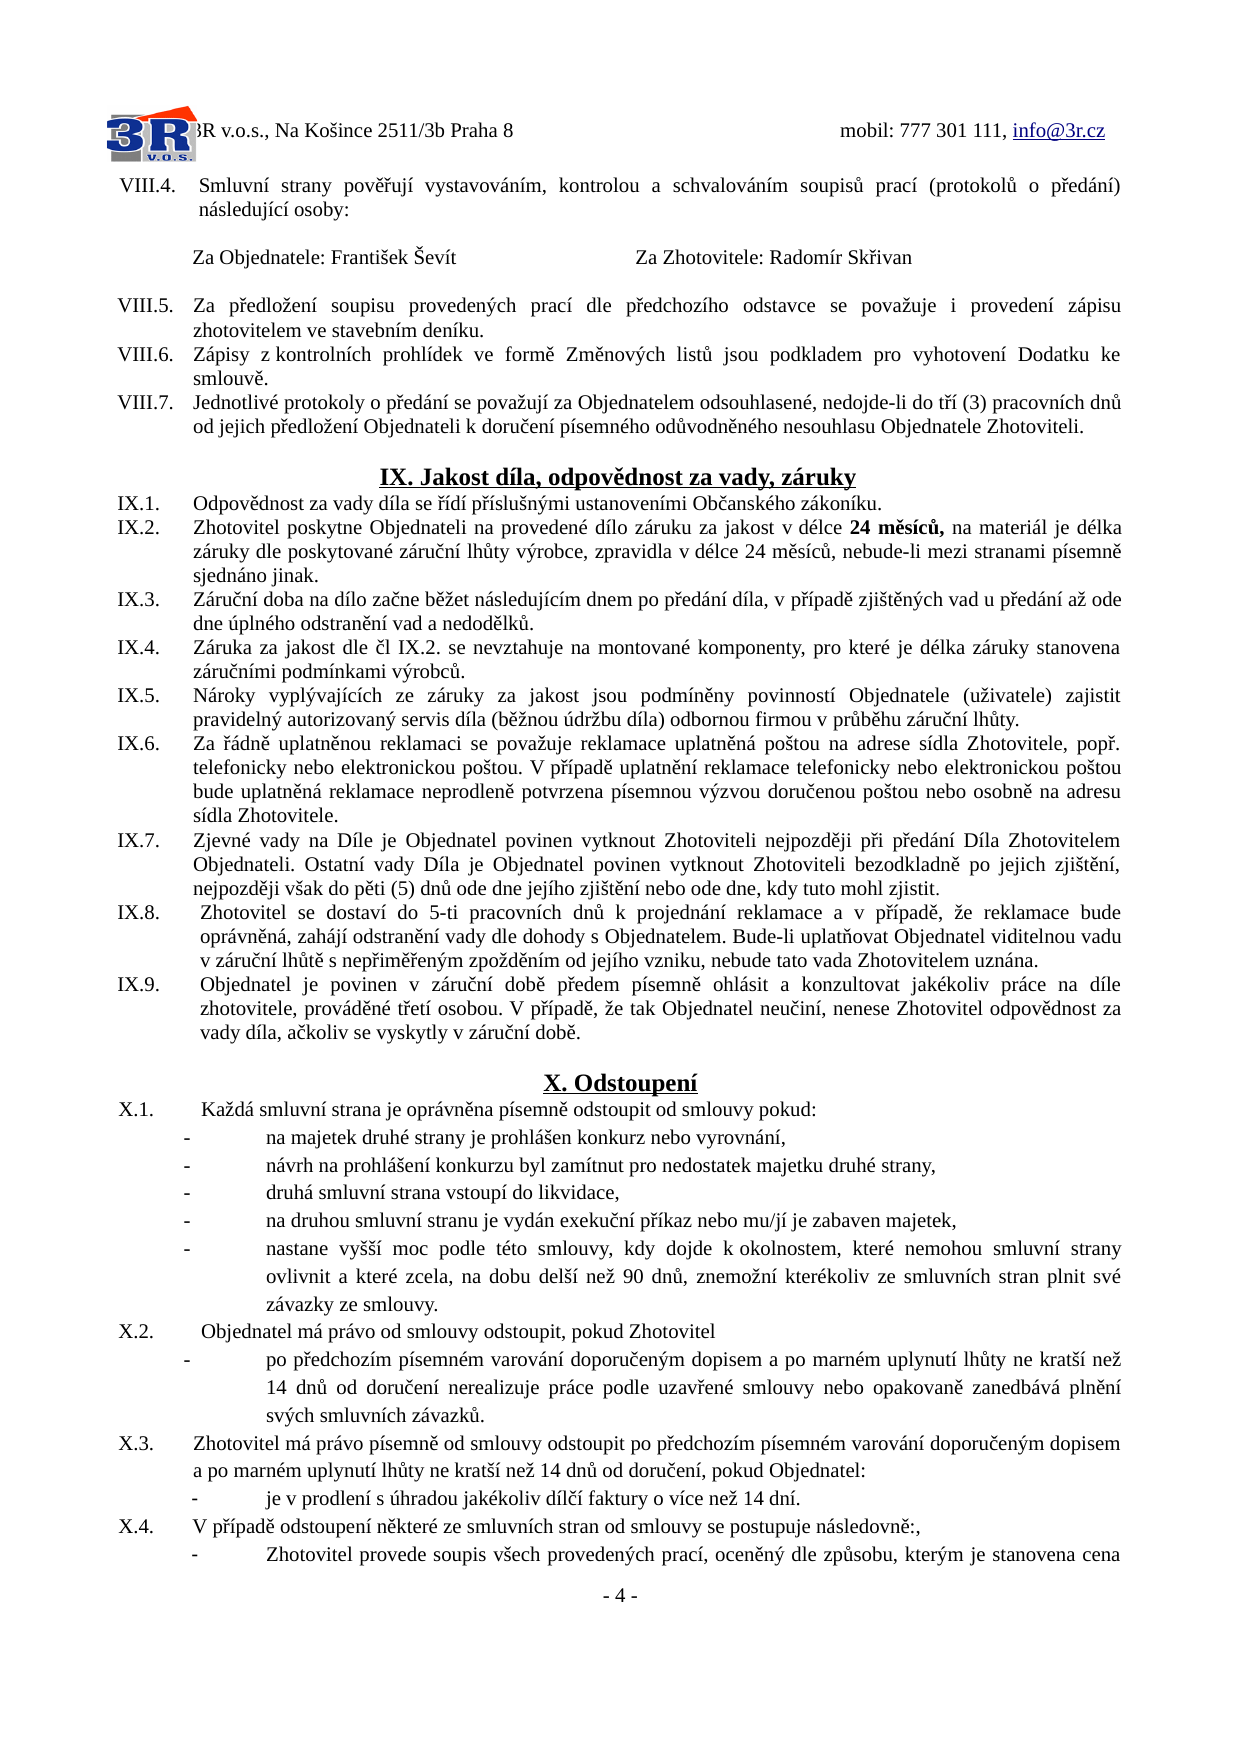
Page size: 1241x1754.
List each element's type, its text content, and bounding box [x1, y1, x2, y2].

text VIII.4. Smluvní strany pověřují vystavováním, kontrolou a schvalováním soupisů prací (protokolů o předání) následující osoby: [119, 173, 1122, 221]
text X.1. Každá smluvní strana je oprávněna písemně odstoupit od smlouvy pokud: [118, 1097, 1122, 1121]
text IX.6. Za řádně uplatněnou reklamaci se považuje reklamace uplatněná poštou na adrese sídla Zhotovitele, popř. telefonicky nebo elektronickou poštou. V případě uplatnění reklamace telefonicky nebo elektronickou poštou bude uplatněná reklamace neprodleně potvrzena písemnou výzvou doručenou poštou nebo osobně na adresu sídla Zhotovitele. [117, 731, 1122, 827]
text X. Odstoupení [118, 1068, 1122, 1097]
text IX.7. Zjevné vady na Díle je Objednatel povinen vytknout Zhotoviteli nejpozději při předání Díla Zhotovitelem Objednateli. Ostatní vady Díla je Objednatel povinen vytknout Zhotoviteli bezodkladně po jejich zjištění, nejpozději však do pěti (5) dnů ode dne jejího zjištění nebo ode dne, kdy tuto mohl zjistit. [117, 827, 1122, 900]
text IX.1. Odpovědnost za vady díla se řídí příslušnými ustanoveními Občanského zákoníku. [117, 491, 1122, 515]
text X.4. V případě odstoupení některé ze smluvních stran od smlouvy se postupuje následovně:, [118, 1514, 1122, 1538]
text IX.4. Záruka za jakost dle čl IX.2. se nevztahuje na montované komponenty, pro které je délka záruky stanovena záručními podmínkami výrobců. [117, 635, 1122, 683]
text IX. Jakost díla, odpovědnost za vady, záruky [114, 462, 1122, 491]
text X.3. Zhotovitel má právo písemně od smlouvy odstoupit po předchozím písemném varování doporučeným dopisem a po marném uplynutí lhůty ne kratší než 14 dnů od doručení, pokud Objednatel: [118, 1431, 1122, 1482]
text IX.3. Záruční doba na dílo začne běžet následujícím dnem po předání díla, v případě zjištěných vad u předání až ode dne úplného odstranění vad a nedodělků. [117, 587, 1122, 635]
text VIII.7. Jednotlivé protokoly o předání se považují za Objednatelem odsouhlasené, nedojde-li do tří (3) pracovních dnů od jejich předložení Objednateli k doručení písemného odůvodněného nesouhlasu Objednatele Zhotoviteli. [117, 390, 1122, 438]
text X.2. Objednatel má právo od smlouvy odstoupit, pokud Zhotovitel [118, 1319, 1122, 1343]
text IX.5. Nároky vyplývajících ze záruky za jakost jsou podmíněny povinností Objednatele (uživatele) zajistit pravidelný autorizovaný servis díla (běžnou údržbu díla) odbornou firmou v průběhu záruční lhůty. [117, 683, 1122, 731]
text - druhá smluvní strana vstoupí do likvidace, [183, 1180, 1122, 1204]
text - na majetek druhé strany je prohlášen konkurz nebo vyrovnání, [183, 1125, 1122, 1149]
text - nastane vyšší moc podle této smlouvy, kdy dojde k okolnostem, které nemohou smluvní strany ovlivnit a které zcela, na dobu delší než 90 dnů, znemožní kterékoliv ze smluvních stran plnit své závazky ze smlouvy. [183, 1236, 1122, 1316]
text VIII.6. Zápisy z kontrolních prohlídek ve formě Změnových listů jsou podkladem pro vyhotovení Dodatku ke smlouvě. [117, 342, 1122, 390]
text IX.2. Zhotovitel poskytne Objednateli na provedené dílo záruku za jakost v délce 24 měsíců, na materiál je délka záruky dle poskytované záruční lhůty výrobce, zpravidla v délce 24 měsíců, nebude-li mezi stranami písemně sjednáno jinak. [117, 515, 1122, 587]
list je v prodlení s úhradou jakékoliv dílčí faktury o více než 14 dní. [191, 1486, 1122, 1510]
text - po předchozím písemném varování doporučeným dopisem a po marném uplynutí lhůty ne kratší než 14 dnů od doručení nerealizuje práce podle uzavřené smlouvy nebo opakovaně zanedbává plnění svých smluvních závazků. [183, 1347, 1122, 1427]
list Zhotovitel provede soupis všech provedených prací, oceněný dle způsobu, kterým je stanovena cena [191, 1542, 1122, 1566]
text - návrh na prohlášení konkurzu byl zamítnut pro nedostatek majetku druhé strany, [183, 1152, 1122, 1177]
text IX.8. Zhotovitel se dostaví do 5-ti pracovních dnů k projednání reklamace a v případě, že reklamace bude oprávněná, zahájí odstranění vady dle dohody s Objednatelem. Bude-li uplatňovat Objednatel viditelnou vadu v záruční lhůtě s nepřiměřeným zpožděním od jejího vzniku, nebude tato vada Zhotovitelem uznána. [117, 900, 1122, 972]
text VIII.5. Za předložení soupisu provedených prací dle předchozího odstavce se považuje i provedení zápisu zhotovitelem ve stavebním deníku. [117, 293, 1122, 342]
text IX.9. Objednatel je povinen v záruční době předem písemně ohlásit a konzultovat jakékoliv práce na díle zhotovitele, prováděné třetí osobou. V případě, že tak Objednatel neučiní, nenese Zhotovitel odpovědnost za vady díla, ačkoliv se vyskytly v záruční době. [117, 972, 1122, 1044]
text Za Objednatele: František Ševít Za Zhotovitele: Radomír Skřivan [118, 245, 1122, 269]
text - na druhou smluvní stranu je vydán exekuční příkaz nebo mu/jí je zabaven majetek, [183, 1208, 1122, 1232]
